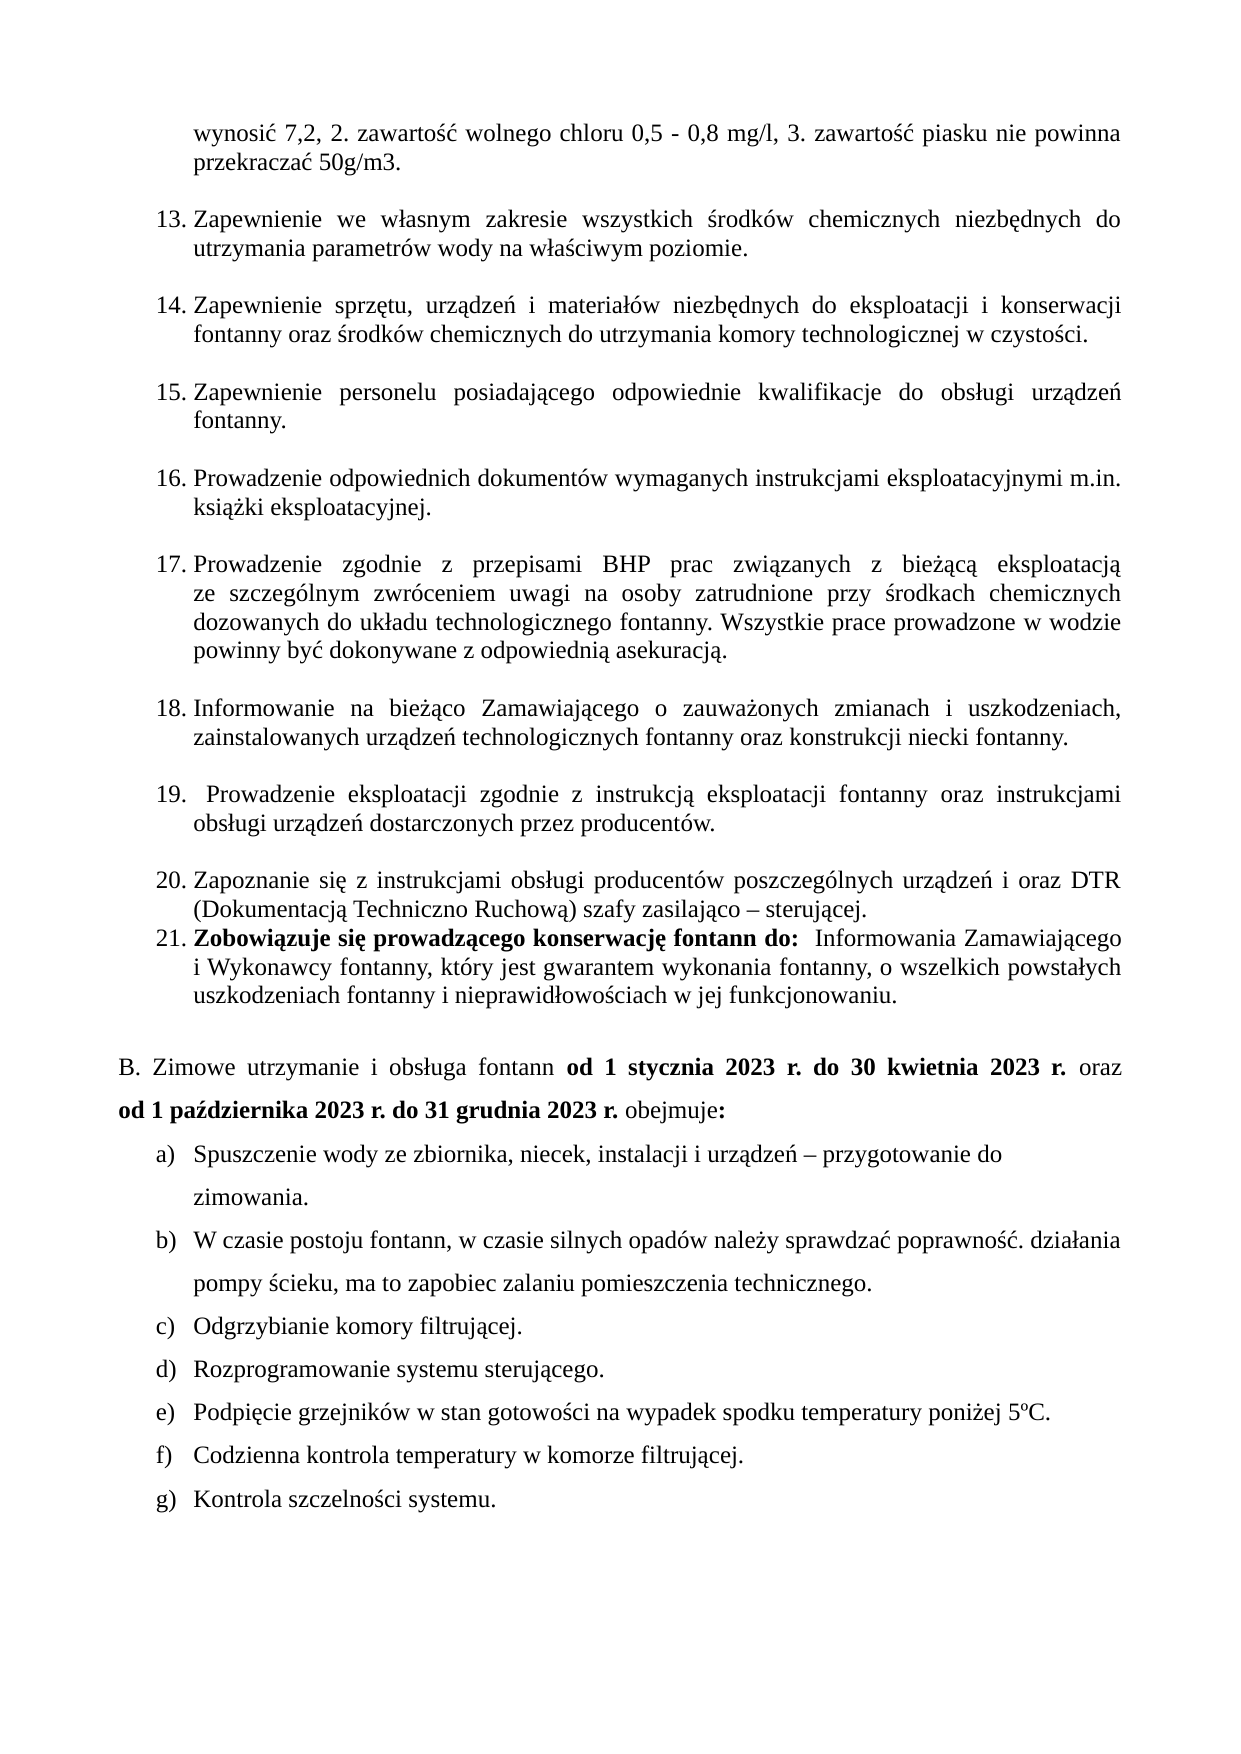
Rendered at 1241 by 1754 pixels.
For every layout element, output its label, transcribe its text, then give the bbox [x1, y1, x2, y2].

list Odgrzybianie komory filtrującej. [156, 1311, 1122, 1340]
list Informowanie na bieżąco Zamawiającego o zauważonych zmianach i uszkodzeniach, zainstalowanych urządzeń technologicznych fontanny oraz konstrukcji niecki fontanny. [156, 693, 1122, 751]
list Prowadzenie zgodnie z przepisami BHP prac związanych z bieżącą eksploatacją ze szczególnym zwróceniem uwagi na osoby zatrudnione przy środkach chemicznych dozowanych do układu technologicznego fontanny. Wszystkie prace prowadzone w wodzie powinny być dokonywane z odpowiednią asekuracją. [156, 549, 1122, 664]
list wynosić 7,2, 2. zawartość wolnego chloru 0,5 - 0,8 mg/l, 3. zawartość piasku nie powinna przekraczać 50g/m3. [156, 118, 1122, 176]
list Zapoznanie się z instrukcjami obsługi producentów poszczególnych urządzeń i oraz DTR (Dokumentacją Techniczno Ruchową) szafy zasilająco – sterującej. [156, 866, 1122, 923]
list Kontrola szczelności systemu. [156, 1484, 1122, 1512]
list Zapewnienie sprzętu, urządzeń i materiałów niezbędnych do eksploatacji i konserwacji fontanny oraz środków chemicznych do utrzymania komory technologicznej w czystości. [156, 291, 1122, 348]
list Zapewnienie personelu posiadającego odpowiednie kwalifikacje do obsługi urządzeń fontanny. [156, 377, 1122, 434]
list Rozprogramowanie systemu sterującego. [156, 1354, 1122, 1383]
list Prowadzenie eksploatacji zgodnie z instrukcją eksploatacji fontanny oraz instrukcjami obsługi urządzeń dostarczonych przez producentów. [156, 779, 1122, 837]
list Zapewnienie we własnym zakresie wszystkich środków chemicznych niezbędnych do utrzymania parametrów wody na właściwym poziomie. [156, 204, 1122, 262]
list W czasie postoju fontann, w czasie silnych opadów należy sprawdzać poprawność. działania pompy ścieku, ma to zapobiec zalaniu pomieszczenia technicznego. [156, 1225, 1122, 1297]
list Codzienna kontrola temperatury w komorze filtrującej. [156, 1441, 1122, 1469]
list Spuszczenie wody ze zbiornika, niecek, instalacji i urządzeń – przygotowanie do zimowania. [156, 1139, 1122, 1211]
list Podpięcie grzejników w stan gotowości na wypadek spodku temperatury poniżej 5ºC. [156, 1397, 1122, 1426]
list Zobowiązuje się prowadzącego konserwację fontann do: Informowania Zamawiającego i Wykonawcy fontanny, który jest gwarantem wykonania fontanny, o wszelkich powstałych uszkodzeniach fontanny i nieprawidłowościach w jej funkcjonowaniu. [156, 923, 1122, 1009]
list Prowadzenie odpowiednich dokumentów wymaganych instrukcjami eksploatacyjnymi m.in. książki eksploatacyjnej. [156, 463, 1122, 521]
text B. Zimowe utrzymanie i obsługa fontann od 1 stycznia 2023 r. do 30 kwietnia 2023 r. oraz od 1 października 2023 r. do 31 grudnia 2023 r. obejmuje: [118, 1052, 1122, 1124]
